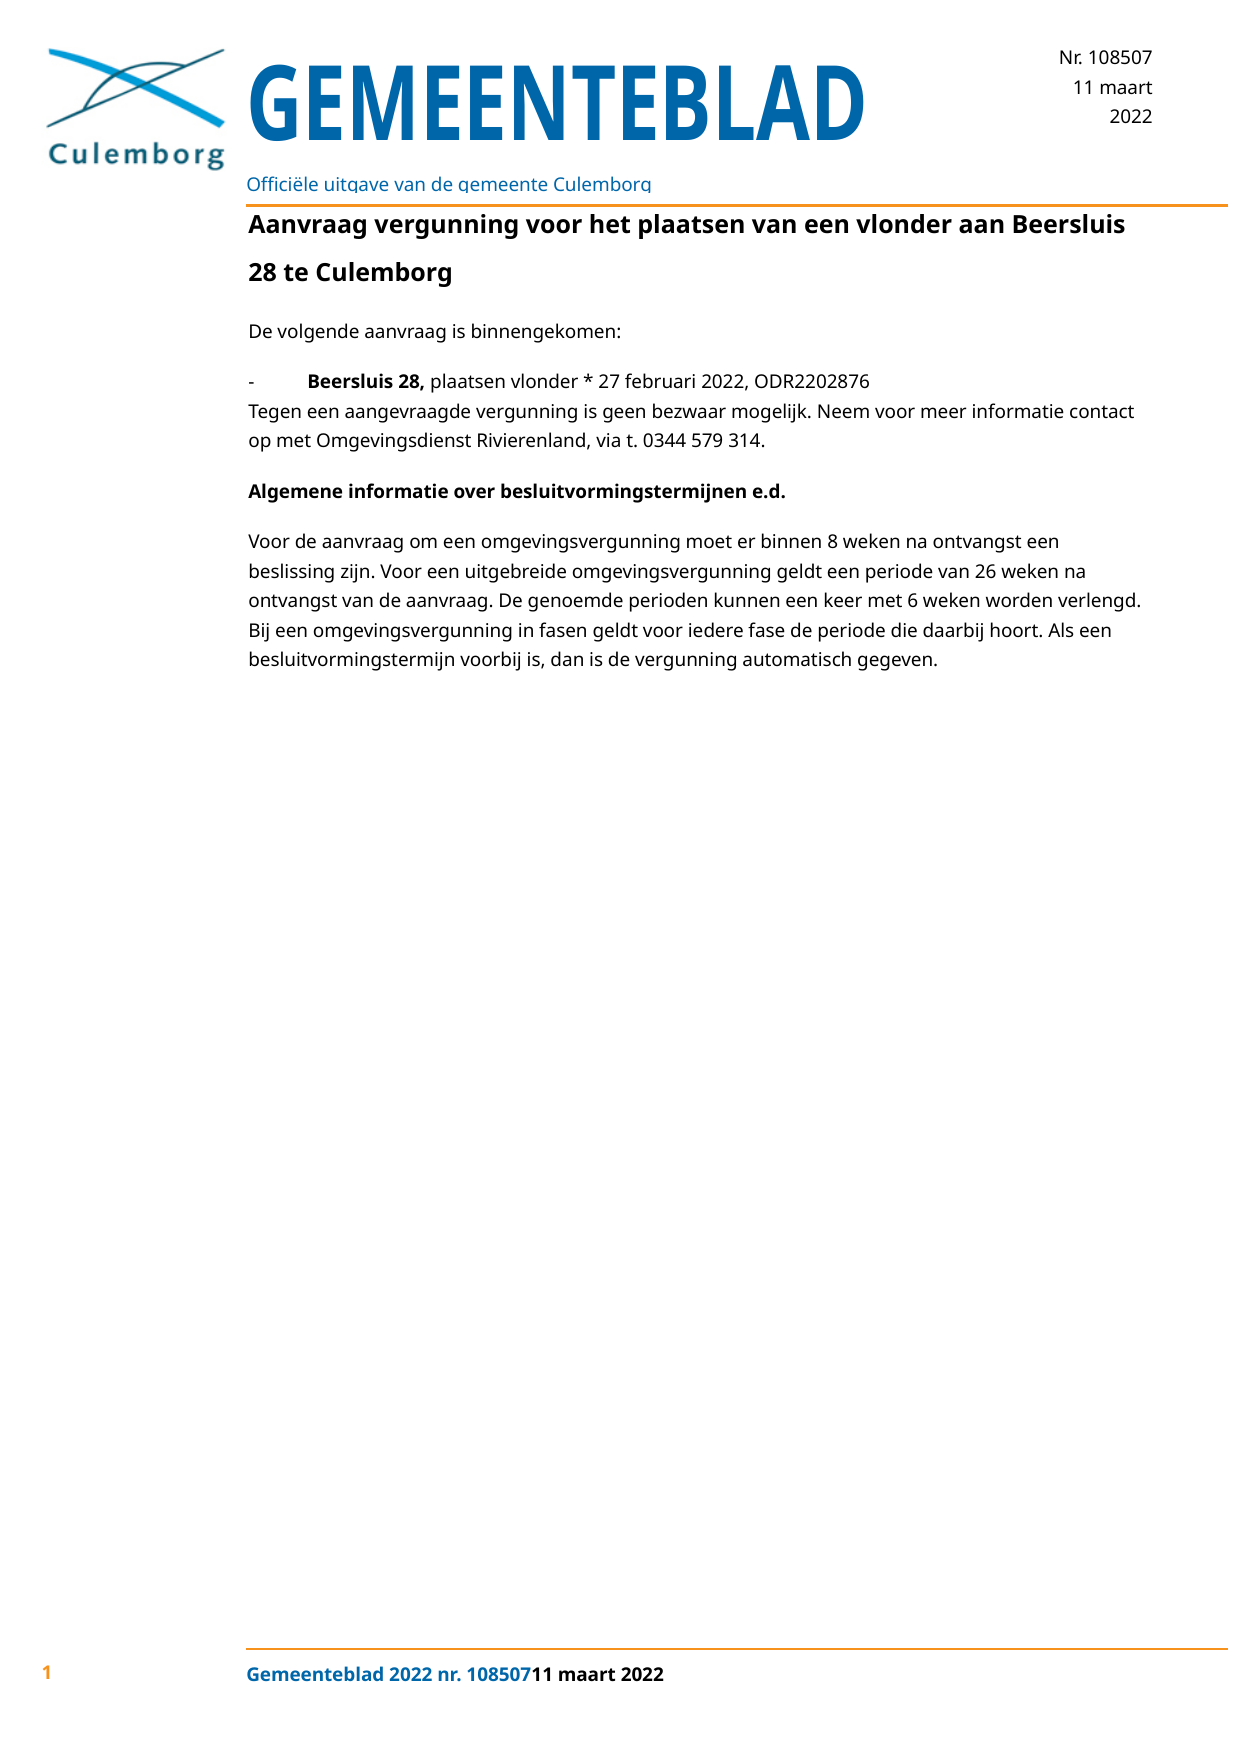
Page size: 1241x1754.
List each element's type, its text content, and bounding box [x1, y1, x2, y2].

text Tegen een aangevraagde vergunning is geen bezwaar mogelijk. Neem voor meer informatie contact op met Omgevingsdienst Rivierenland, via t. 0344 579 314. [248, 398, 1152, 453]
text Algemene informatie over besluitvormingstermijnen e.d. [248, 478, 1152, 504]
text Aanvraag vergunning voor het plaatsen van een vlonder aan Beersluis 28 te Culemborg [248, 207, 1152, 288]
text Voor de aanvraag om een omgevingsvergunning moet er binnen 8 weken na ontvangst een beslissing zijn. Voor een uitgebreide omgevingsvergunning geldt een periode van 26 weken na ontvangst van de aanvraag. De genoemde perioden kunnen een keer met 6 weken worden verlengd. Bij een omgevingsvergunning in fasen geldt voor iedere fase de periode die daarbij hoort. Als een besluitvormingstermijn voorbij is, dan is de vergunning automatisch gegeven. [248, 528, 1152, 672]
picture [41, 47, 231, 172]
text De volgende aanvraag is binnengekomen: [248, 318, 1152, 344]
list Beersluis 28, plaatsen vlonder * 27 februari 2022, ODR2202876 [248, 368, 1152, 394]
